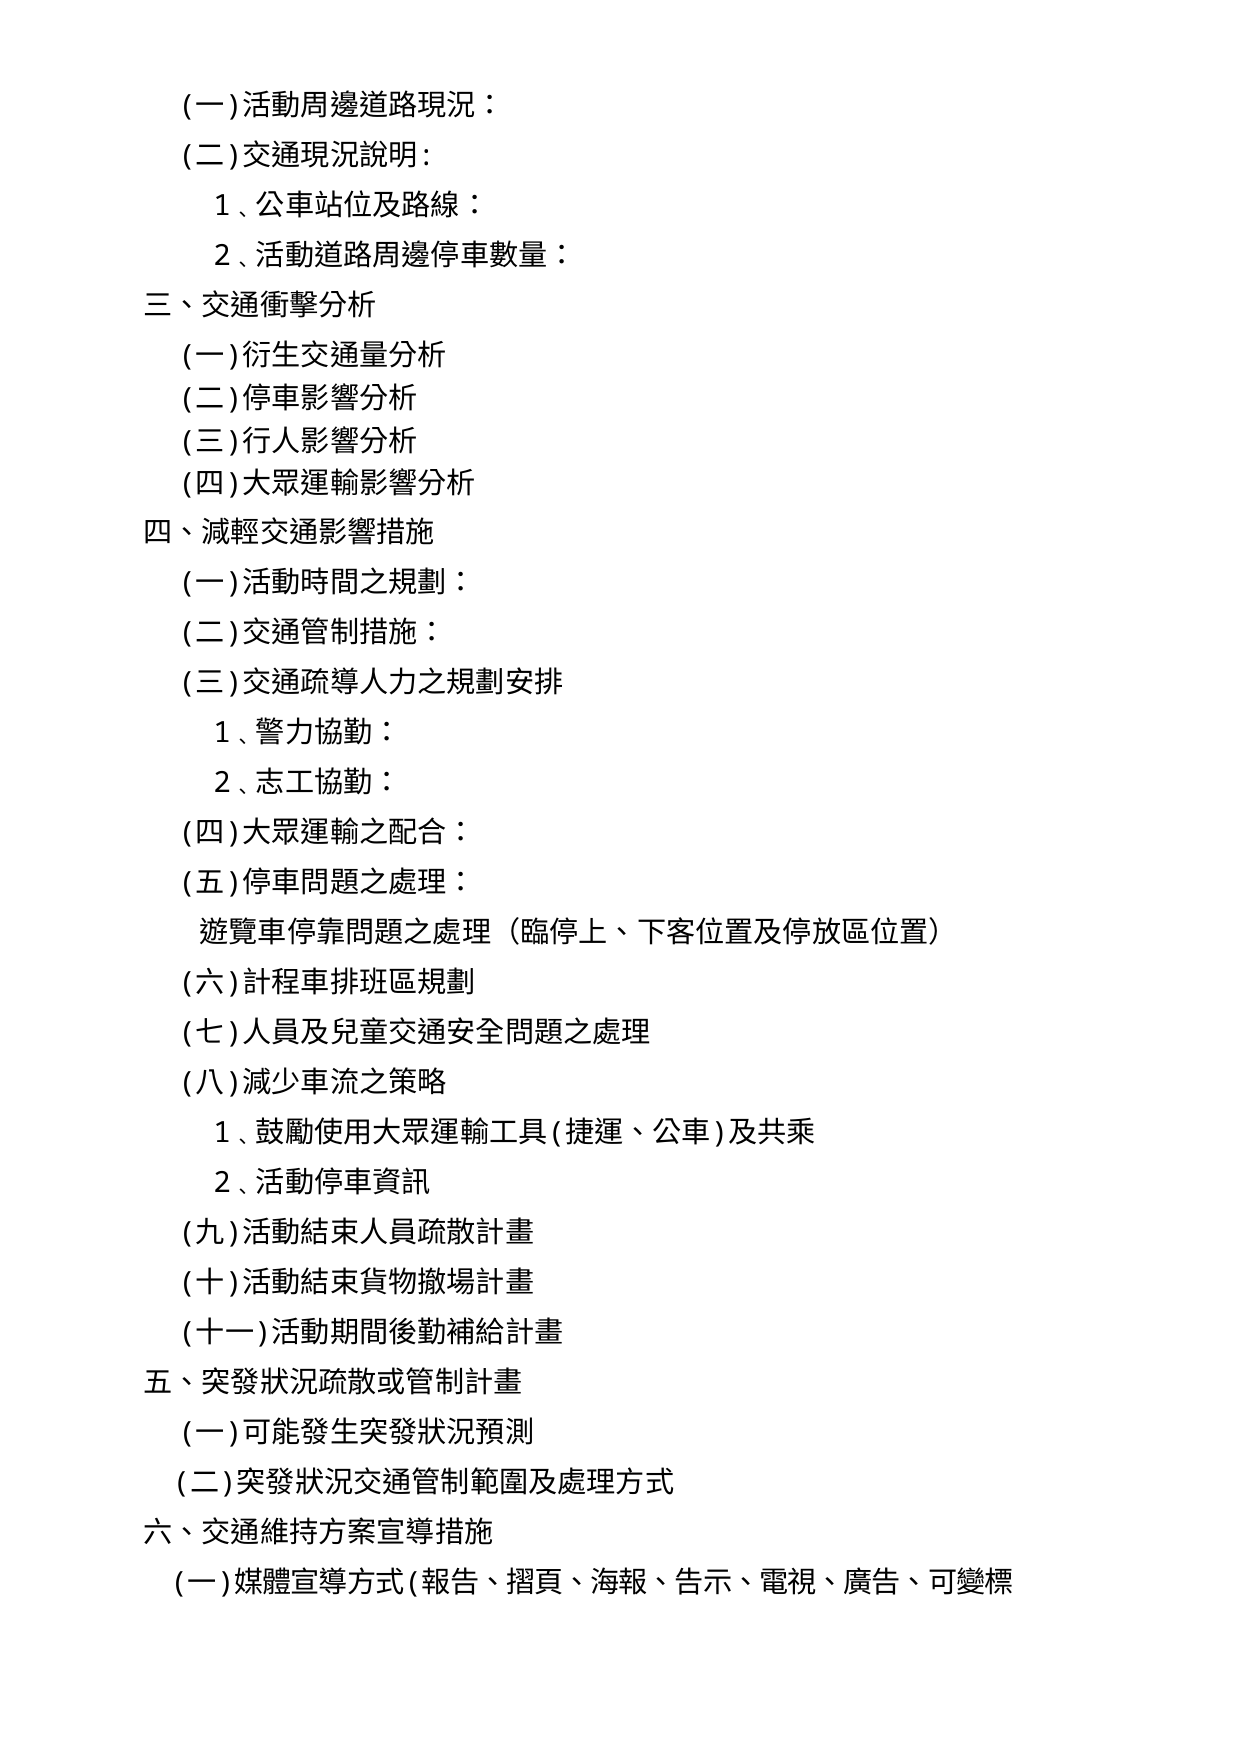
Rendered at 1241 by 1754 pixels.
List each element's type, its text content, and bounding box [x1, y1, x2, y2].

text 1﹑鼓勵使用大眾運輸工具(捷運、公車)及共乘 [143, 1102, 1122, 1152]
text (七)人員及兒童交通安全問題之處理 [143, 1002, 1122, 1052]
text 1﹑警力協勤： [143, 702, 1122, 752]
text 六、交通維持方案宣導措施 [143, 1502, 1122, 1552]
text (一)媒體宣導方式(報告、摺頁、海報、告示、電視、廣告、可變標 [143, 1552, 1122, 1602]
text (四)大眾運輸影響分析 [143, 460, 1122, 502]
text 三、交通衝擊分析 [143, 275, 1122, 325]
text 遊覽車停靠問題之處理（臨停上、下客位置及停放區位置） [143, 902, 1122, 952]
text (二)突發狀況交通管制範圍及處理方式 [143, 1452, 1122, 1502]
text 2﹑活動停車資訊 [143, 1152, 1122, 1202]
text (四)大眾運輸之配合： [143, 802, 1122, 852]
text (二)交通現況說明: [143, 125, 1122, 175]
text (三)行人影響分析 [143, 417, 1122, 460]
text (三)交通疏導人力之規劃安排 [143, 652, 1122, 702]
text (十一)活動期間後勤補給計畫 [143, 1302, 1122, 1352]
text (一)活動時間之規劃： [143, 552, 1122, 602]
text (二)交通管制措施： [143, 602, 1122, 652]
text (一)活動周邊道路現況： [143, 75, 1122, 125]
text (一)衍生交通量分析 [143, 325, 1122, 375]
text (六)計程車排班區規劃 [143, 952, 1122, 1002]
text (九)活動結束人員疏散計畫 [143, 1202, 1122, 1252]
text (二)停車影響分析 [143, 375, 1122, 417]
text 1﹑公車站位及路線： [143, 175, 1122, 225]
text (一)可能發生突發狀況預測 [143, 1402, 1122, 1452]
text (五)停車問題之處理： [143, 852, 1122, 902]
text 2﹑活動道路周邊停車數量： [143, 225, 1122, 275]
text 2﹑志工協勤： [143, 752, 1122, 802]
text 四、減輕交通影響措施 [143, 502, 1122, 552]
text (十)活動結束貨物撤場計畫 [143, 1252, 1122, 1302]
text 五、突發狀況疏散或管制計畫 [143, 1352, 1122, 1402]
text (八)減少車流之策略 [143, 1052, 1122, 1102]
